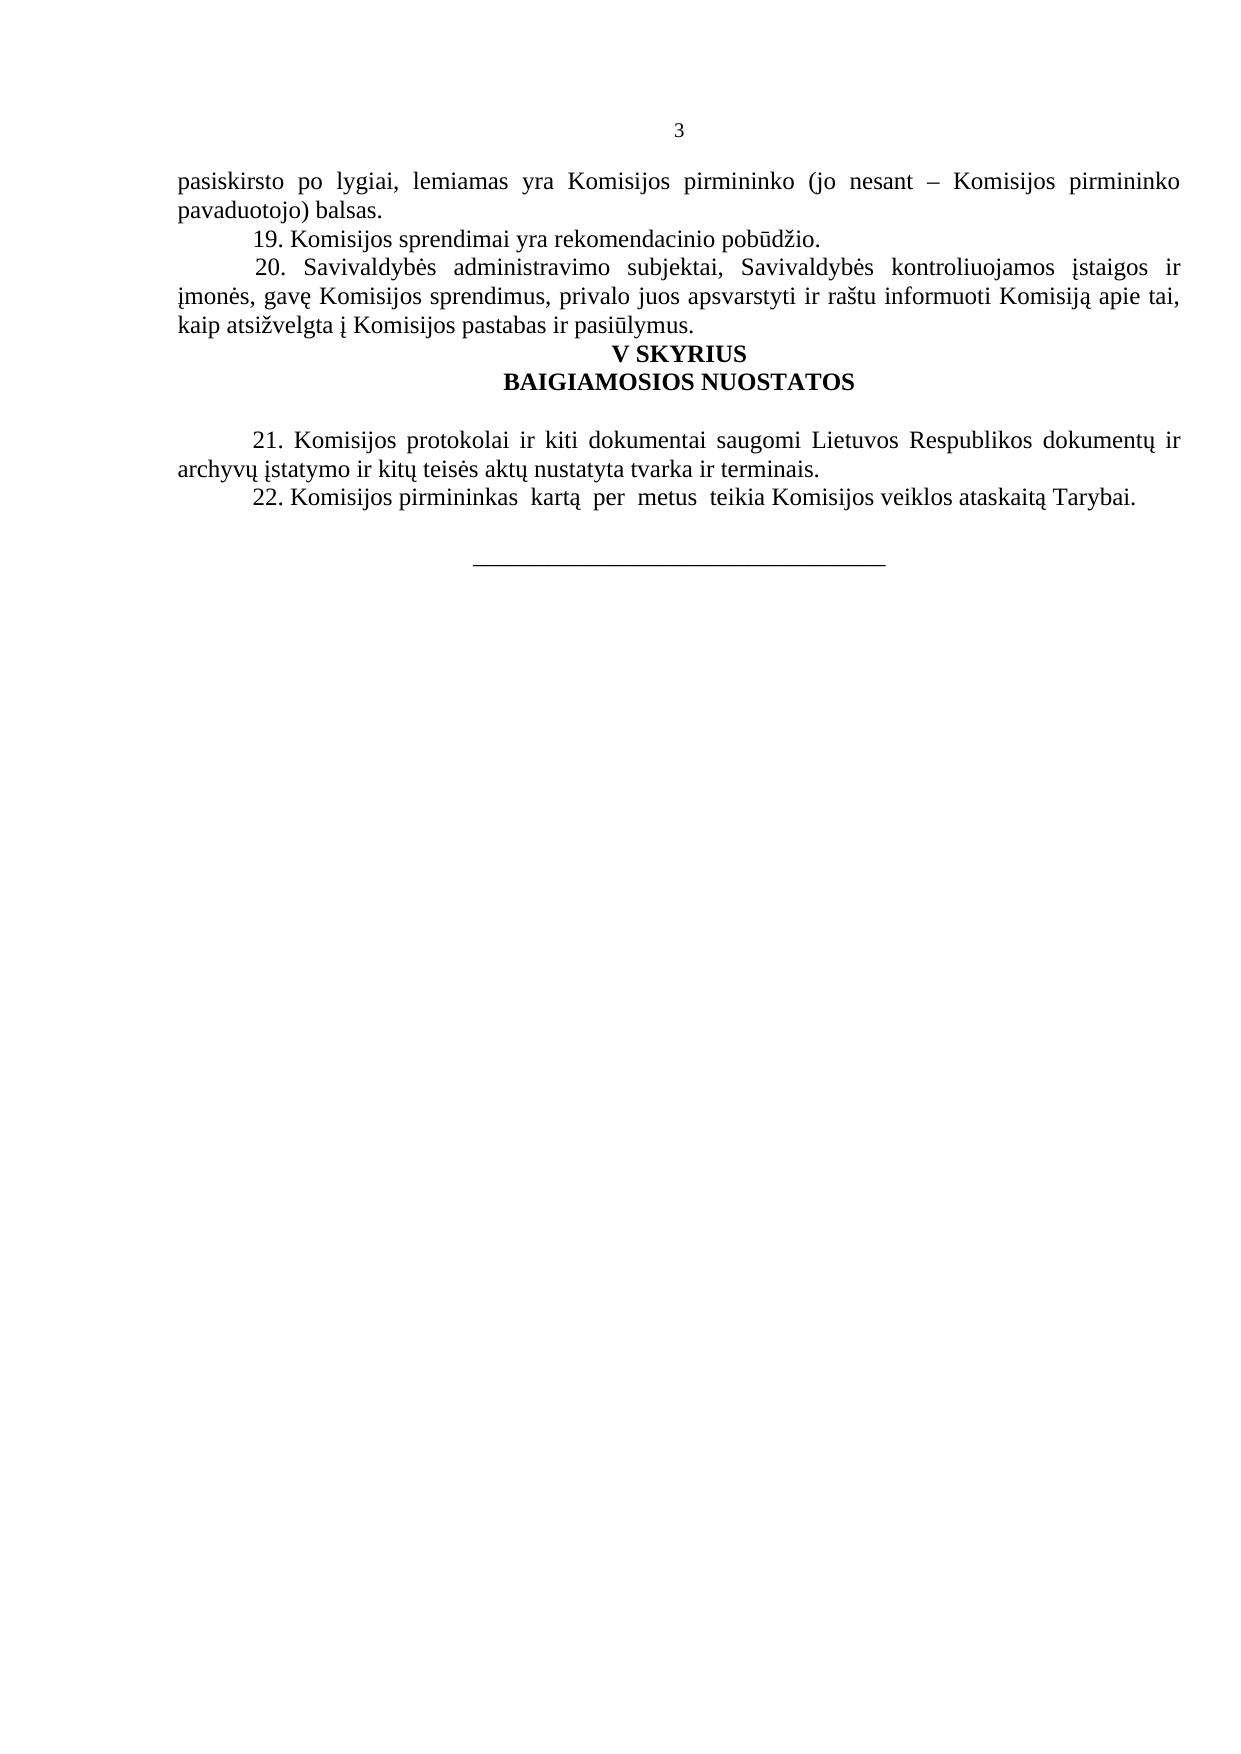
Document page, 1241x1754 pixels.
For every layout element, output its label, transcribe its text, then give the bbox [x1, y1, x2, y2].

text V skyrius [177, 339, 1181, 367]
text BAIGIAMOSIOS NUOSTATOS [177, 367, 1181, 396]
text _________________________________ [177, 540, 1181, 569]
text 19. Komisijos sprendimai yra rekomendacinio pobūdžio. [177, 224, 1181, 252]
text pasiskirsto po lygiai, lemiamas yra Komisijos pirmininko (jo nesant – Komisijos pirmininko pavaduotojo) balsas. [177, 166, 1181, 224]
text 22. Komisijos pirmininkas kartą per metus teikia Komisijos veiklos ataskaitą Tarybai. [177, 482, 1181, 511]
text 21. Komisijos protokolai ir kiti dokumentai saugomi Lietuvos Respublikos dokumentų ir archyvų įstatymo ir kitų teisės aktų nustatyta tvarka ir terminais. [177, 425, 1181, 482]
text 20. Savivaldybės administravimo subjektai, Savivaldybės kontroliuojamos įstaigos ir įmonės, gavę Komisijos sprendimus, privalo juos apsvarstyti ir raštu informuoti Komisiją apie tai, kaip atsižvelgta į Komisijos pastabas ir pasiūlymus. [177, 252, 1181, 339]
